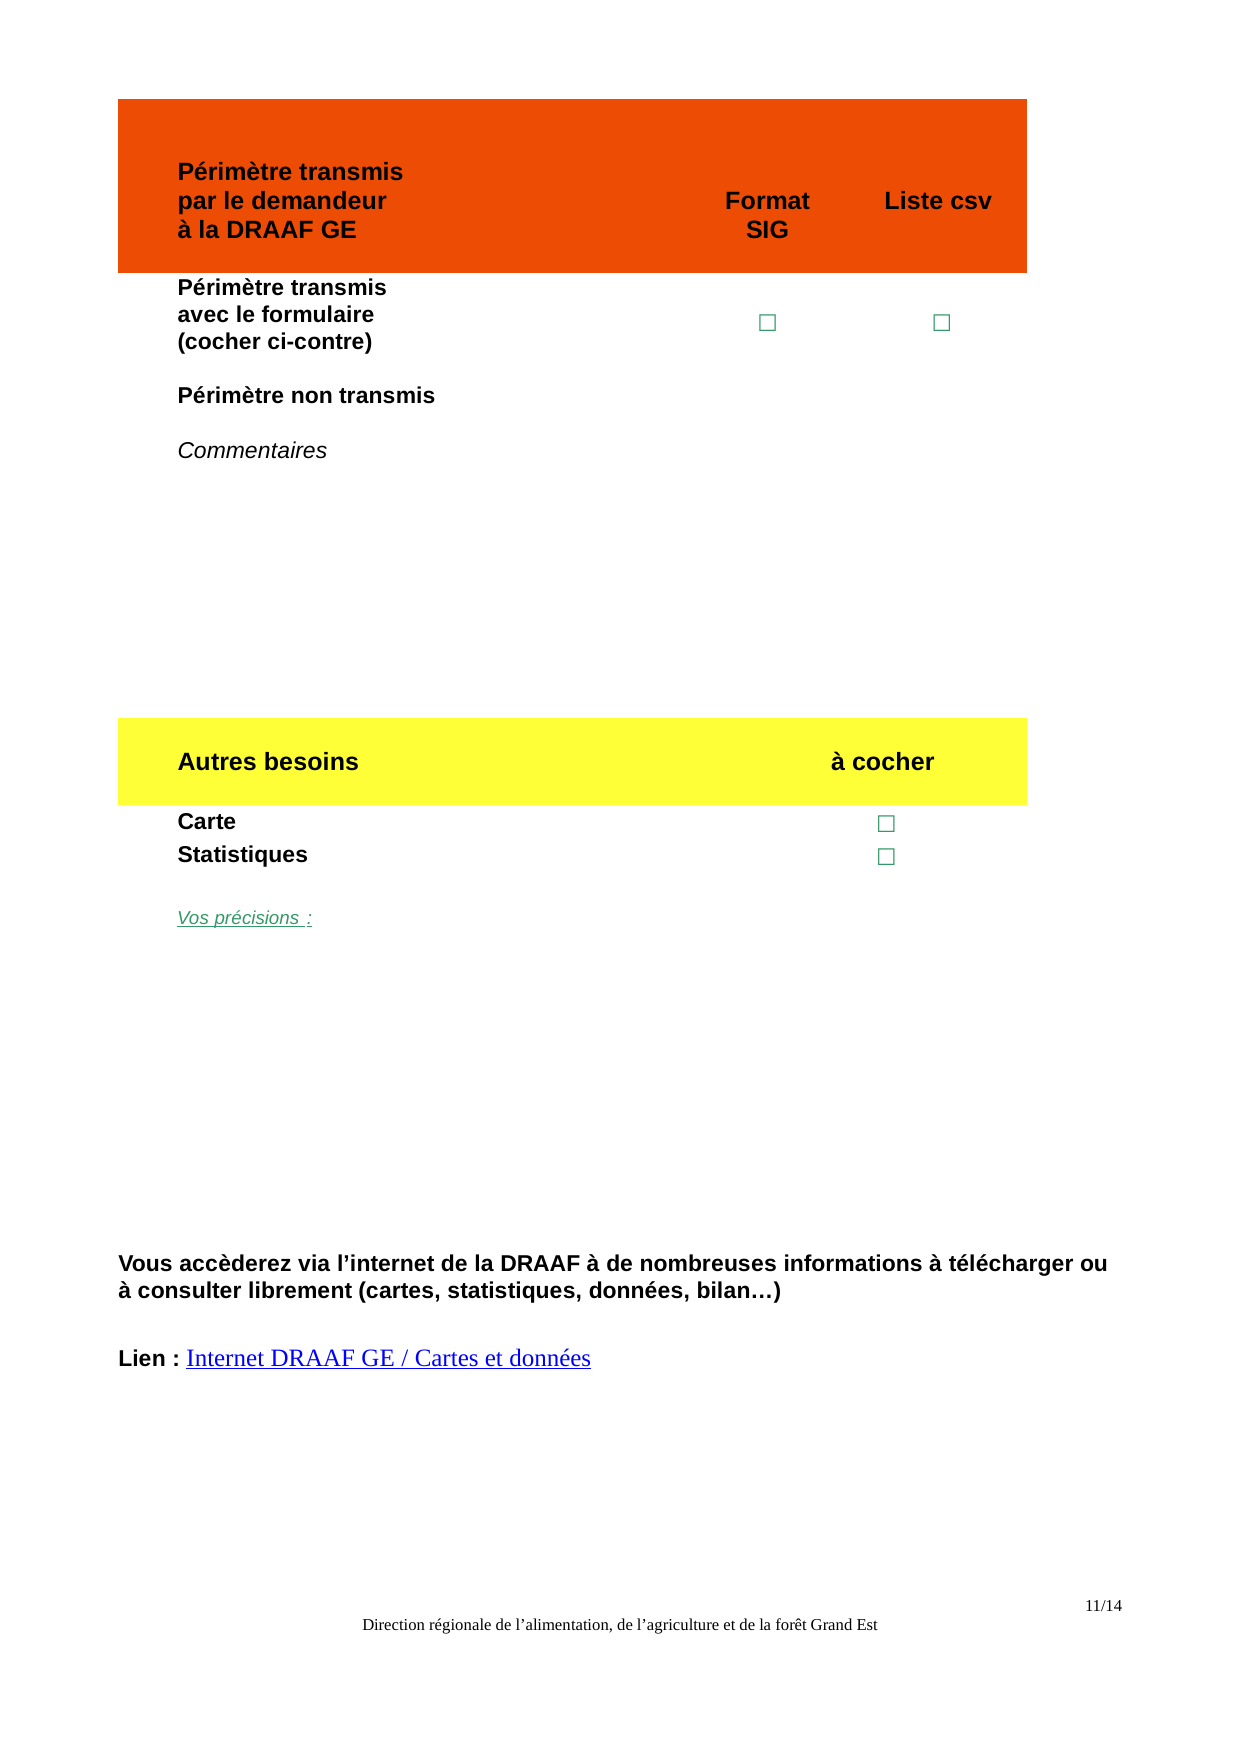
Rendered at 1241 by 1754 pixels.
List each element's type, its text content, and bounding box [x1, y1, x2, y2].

table_header Liste csv [856, 99, 1027, 273]
text Lien : Internet DRAAF GE / Cartes et données [118, 1342, 1122, 1371]
table_cell Carte [118, 805, 745, 838]
table_cell ☐ [679, 274, 856, 355]
table_header Autres besoins [118, 718, 745, 805]
table_cell ☐ [856, 274, 1027, 355]
table_cell ☐ [745, 838, 1027, 871]
table_header Périmètre transmis par le demandeur à la DRAAF GE [118, 99, 679, 273]
table_cell Périmètre non transmis Commentaires [118, 355, 679, 653]
table_cell [679, 355, 856, 653]
table_cell Périmètre transmis avec le formulaire (cocher ci-contre) [118, 274, 679, 355]
text Vous accèderez via l’internet de la DRAAF à de nombreuses informations à télécharger ou à consulter librement (cartes, statistiques, données, bilan…) [118, 1249, 1122, 1303]
table_header à cocher [745, 718, 1027, 805]
table_cell [856, 355, 1027, 653]
table_header Format SIG [679, 99, 856, 273]
table_cell Statistiques [118, 838, 745, 871]
table_cell ☐ [745, 805, 1027, 838]
text Vos précisions : [177, 907, 1122, 928]
